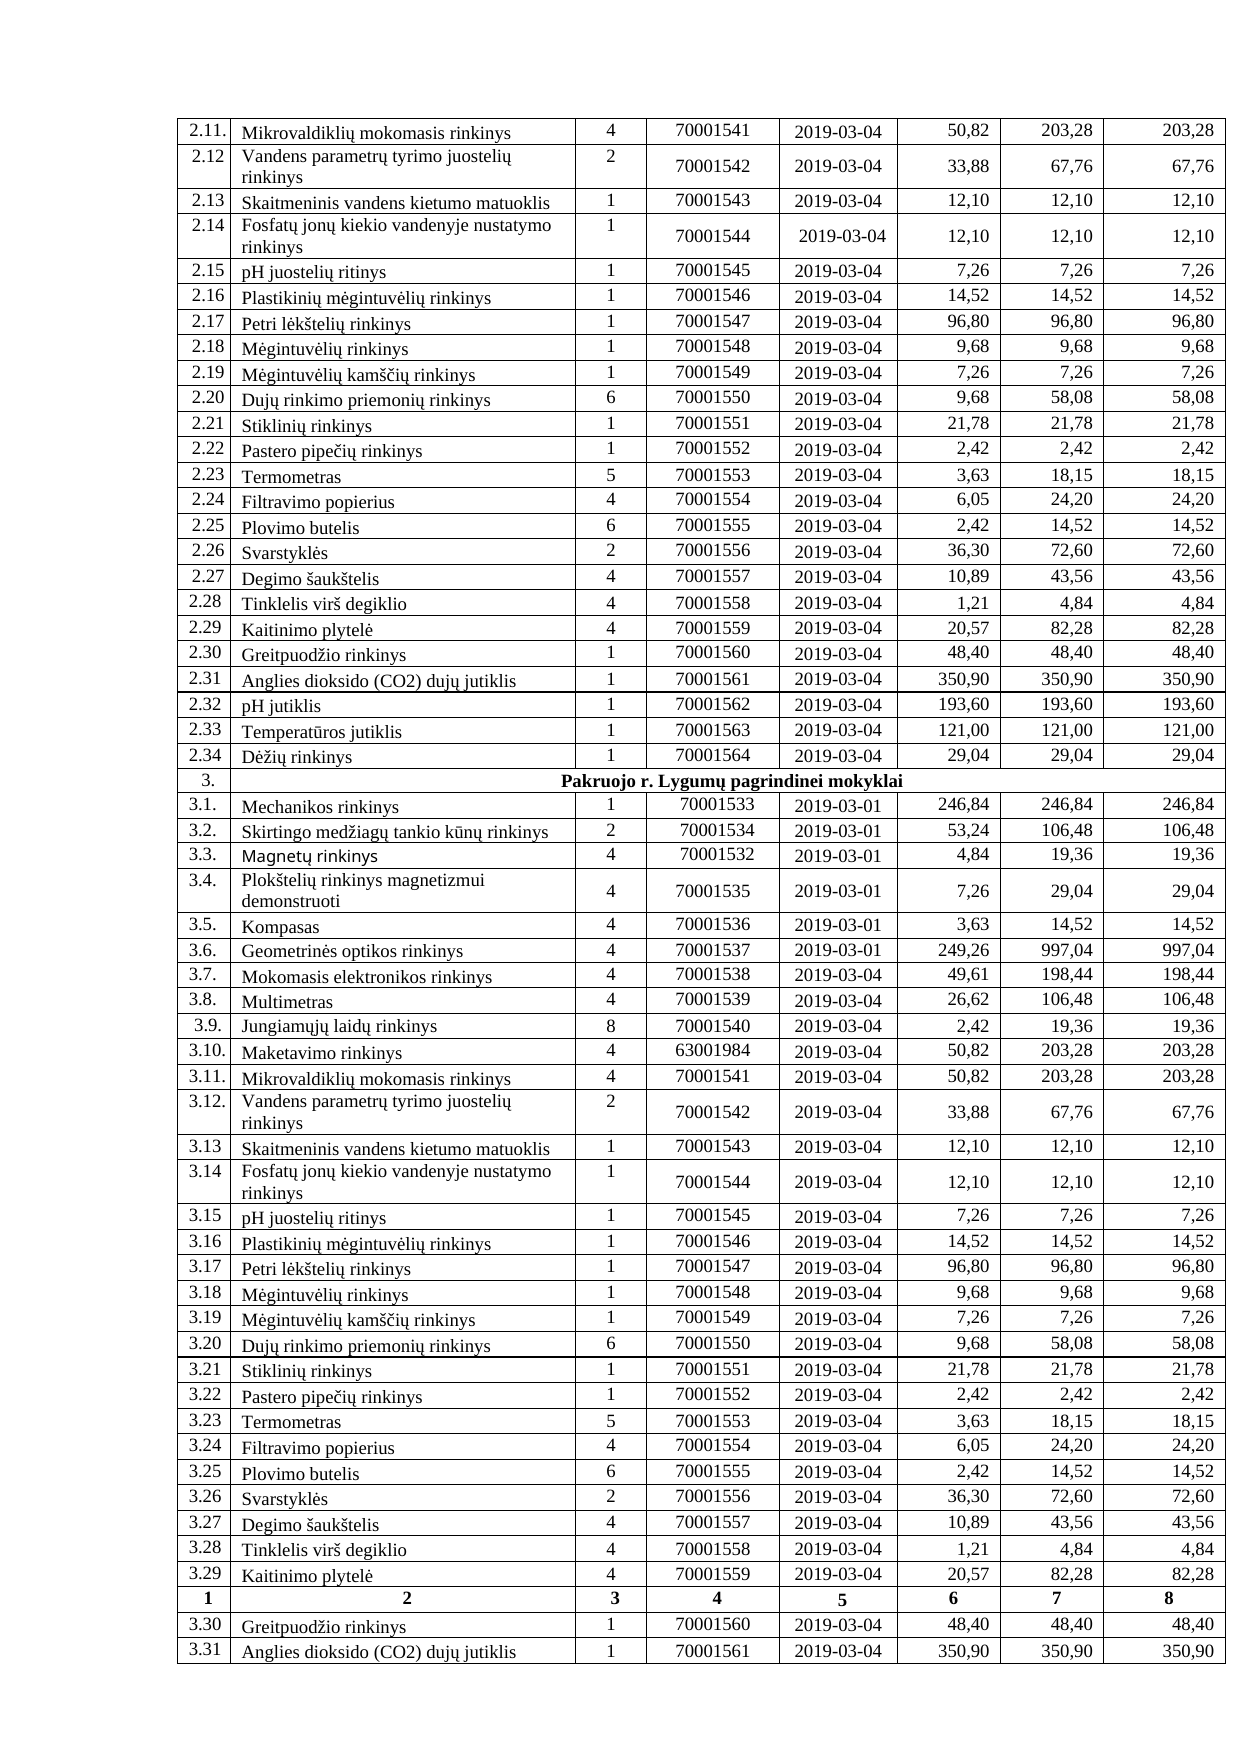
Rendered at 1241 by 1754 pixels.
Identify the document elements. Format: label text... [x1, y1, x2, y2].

table_cell 7,26 [1001, 1204, 1103, 1229]
table_cell 70001542 [647, 1090, 779, 1133]
table_cell 4,84 [1104, 1536, 1225, 1561]
table_cell 3.27 [178, 1511, 230, 1535]
table_cell 4 [576, 939, 646, 962]
table_cell 106,48 [1104, 819, 1225, 842]
table_cell 2.32 [178, 693, 230, 717]
table_cell 1 [576, 361, 646, 385]
table_cell 12,10 [898, 214, 1000, 257]
table_cell 2019-03-04 [780, 963, 897, 987]
table_cell 10,89 [898, 1511, 1000, 1535]
table_cell 19,36 [1001, 843, 1103, 868]
table_cell 63001984 [647, 1039, 779, 1064]
table_cell 2019-03-04 [780, 1014, 897, 1038]
table_cell 70001556 [647, 539, 779, 564]
table_cell 3.23 [178, 1409, 230, 1433]
table_cell 72,60 [1001, 1485, 1103, 1509]
table_cell 1,21 [898, 1536, 1000, 1561]
table_cell Svarstyklės [231, 539, 575, 564]
table_cell 2,42 [1104, 1383, 1225, 1407]
table_cell 2019-03-04 [780, 189, 897, 213]
table_cell Stiklinių rinkinys [231, 1358, 575, 1382]
table_cell 70001562 [647, 693, 779, 717]
table_cell 70001542 [647, 145, 779, 188]
table_cell 96,80 [1104, 310, 1225, 334]
table_cell Mokomasis elektronikos rinkinys [231, 963, 575, 987]
table_cell 7,26 [898, 1306, 1000, 1331]
table_cell 4,84 [1001, 1536, 1103, 1561]
table_cell 20,57 [898, 1562, 1000, 1586]
table_cell 4 [576, 1065, 646, 1089]
table_cell 3.12. [178, 1090, 230, 1133]
table_cell 4 [576, 488, 646, 513]
table_cell 1 [576, 1255, 646, 1280]
table_cell 3.24 [178, 1434, 230, 1458]
table_cell 2,42 [898, 1460, 1000, 1484]
table_cell 24,20 [1001, 1434, 1103, 1458]
table_cell 997,04 [1104, 939, 1225, 962]
table_cell 12,10 [1104, 214, 1225, 257]
table_cell 96,80 [1001, 310, 1103, 334]
table_cell 2019-03-04 [780, 1065, 897, 1089]
table_cell 21,78 [898, 1358, 1000, 1382]
table_cell 3.28 [178, 1536, 230, 1561]
table_cell 2.15 [178, 259, 230, 283]
table_cell 70001552 [647, 1383, 779, 1407]
table_cell 4 [576, 590, 646, 615]
table_cell 7,26 [1104, 259, 1225, 283]
table_cell 96,80 [898, 310, 1000, 334]
table_cell 6,05 [898, 488, 1000, 513]
table_cell 70001544 [647, 1160, 779, 1203]
table_cell 2.26 [178, 539, 230, 564]
table_cell 21,78 [1001, 412, 1103, 436]
table_cell 70001533 [647, 793, 779, 818]
table_cell 19,36 [1104, 843, 1225, 868]
table_cell 203,28 [1104, 1039, 1225, 1064]
table_cell Jungiamųjų laidų rinkinys [231, 1014, 575, 1038]
table_cell 2,42 [1104, 437, 1225, 462]
table_cell 2.17 [178, 310, 230, 334]
table_cell pH jutiklis [231, 693, 575, 717]
table_cell 48,40 [898, 641, 1000, 666]
table_cell 48,40 [1001, 641, 1103, 666]
table_cell 2019-03-01 [780, 843, 897, 868]
table_cell 1 [576, 335, 646, 359]
table_cell 70001547 [647, 1255, 779, 1280]
table_cell 70001543 [647, 189, 779, 213]
table_cell 121,00 [1001, 718, 1103, 742]
table_cell 2019-03-04 [780, 259, 897, 283]
table_cell 14,52 [1001, 514, 1103, 538]
table_cell pH juostelių ritinys [231, 259, 575, 283]
table_cell 2019-03-04 [780, 744, 897, 768]
table_cell Mėgintuvėlių kamščių rinkinys [231, 361, 575, 385]
table_cell 12,10 [1104, 1160, 1225, 1203]
table_cell 43,56 [1001, 565, 1103, 589]
table_cell 70001551 [647, 1358, 779, 1382]
table_cell 82,28 [1104, 1562, 1225, 1586]
table_cell 21,78 [1104, 1358, 1225, 1382]
table_cell 48,40 [1001, 1613, 1103, 1637]
table_cell 7,26 [898, 1204, 1000, 1229]
table_cell 70001561 [647, 1638, 779, 1663]
table_cell 14,52 [898, 284, 1000, 308]
table_cell 2019-03-04 [780, 1039, 897, 1064]
table_cell 4,84 [898, 843, 1000, 868]
table_cell 350,90 [898, 1638, 1000, 1663]
table_cell 2019-03-04 [780, 145, 897, 188]
table_cell 2019-03-04 [780, 310, 897, 334]
table_cell 1 [576, 793, 646, 818]
table_cell 2 [576, 539, 646, 564]
table_cell 2019-03-04 [780, 514, 897, 538]
table_cell 2019-03-04 [780, 386, 897, 411]
table_cell 2019-03-04 [780, 1255, 897, 1280]
table_cell 2.14 [178, 214, 230, 257]
table_cell 70001556 [647, 1485, 779, 1509]
table_cell 29,04 [1001, 869, 1103, 912]
table_cell 3.19 [178, 1306, 230, 1331]
table_cell 3.11. [178, 1065, 230, 1089]
table_cell 43,56 [1001, 1511, 1103, 1535]
table_cell 70001547 [647, 310, 779, 334]
table_cell 2.21 [178, 412, 230, 436]
table_cell 24,20 [1104, 488, 1225, 513]
table_cell Skaitmeninis vandens kietumo matuoklis [231, 189, 575, 213]
table_cell 14,52 [1001, 1460, 1103, 1484]
table_cell 70001548 [647, 1281, 779, 1305]
table_cell 2019-03-04 [780, 590, 897, 615]
table_cell Degimo šaukštelis [231, 565, 575, 589]
table_cell Anglies dioksido (CO2) dujų jutiklis [231, 667, 575, 691]
table_cell Plovimo butelis [231, 514, 575, 538]
table_cell 7,26 [1104, 361, 1225, 385]
table_cell 43,56 [1104, 565, 1225, 589]
table_cell 14,52 [1104, 514, 1225, 538]
table_cell Vandens parametrų tyrimo juostelių rinkinys [231, 145, 575, 188]
table_cell 1 [576, 718, 646, 742]
table_cell 70001545 [647, 259, 779, 283]
table_cell 1 [576, 1613, 646, 1637]
table_cell 14,52 [1104, 913, 1225, 937]
table_cell 3.4. [178, 869, 230, 912]
table_cell 2019-03-04 [780, 437, 897, 462]
table_cell 2019-03-04 [780, 667, 897, 691]
table_cell 3.8. [178, 988, 230, 1013]
table_cell 3.17 [178, 1255, 230, 1280]
table_cell 53,24 [898, 819, 1000, 842]
table_cell 6 [576, 1460, 646, 1484]
table_cell 106,48 [1001, 819, 1103, 842]
table_cell 1 [576, 1160, 646, 1203]
table_cell 70001539 [647, 988, 779, 1013]
table_cell 2,42 [898, 1383, 1000, 1407]
table_cell 50,82 [898, 119, 1000, 144]
table_cell Plokštelių rinkinys magnetizmui demonstruoti [231, 869, 575, 912]
table_cell 2.13 [178, 189, 230, 213]
table_cell 2019-03-04 [780, 641, 897, 666]
table_cell 2019-03-04 [780, 361, 897, 385]
table_cell 203,28 [1001, 1065, 1103, 1089]
table_cell Mechanikos rinkinys [231, 793, 575, 818]
table_cell 2019-03-04 [780, 1460, 897, 1484]
table_cell 67,76 [1104, 145, 1225, 188]
table_cell 48,40 [898, 1613, 1000, 1637]
table_cell 70001548 [647, 335, 779, 359]
table_cell 70001537 [647, 939, 779, 962]
table_cell 70001558 [647, 1536, 779, 1561]
table_cell 350,90 [1104, 1638, 1225, 1663]
table_cell 70001561 [647, 667, 779, 691]
table_cell 58,08 [1104, 386, 1225, 411]
table_cell Pastero pipečių rinkinys [231, 1383, 575, 1407]
table_cell 350,90 [1104, 667, 1225, 691]
table_cell 20,57 [898, 616, 1000, 640]
table_cell 2,42 [1001, 437, 1103, 462]
table_cell 2.19 [178, 361, 230, 385]
table_cell 1 [576, 667, 646, 691]
table_cell 58,08 [1001, 1332, 1103, 1356]
table_cell 7,26 [1104, 1204, 1225, 1229]
table_cell 9,68 [898, 335, 1000, 359]
table_cell 43,56 [1104, 1511, 1225, 1535]
table_cell Dėžių rinkinys [231, 744, 575, 768]
table_cell 7,26 [1001, 259, 1103, 283]
table_cell 70001557 [647, 565, 779, 589]
table_cell 8 [576, 1014, 646, 1038]
table_cell 2.33 [178, 718, 230, 742]
table_cell 3.18 [178, 1281, 230, 1305]
table_cell 2019-03-04 [780, 335, 897, 359]
table_cell Termometras [231, 1409, 575, 1433]
table_cell 3.25 [178, 1460, 230, 1484]
table_cell 3,63 [898, 463, 1000, 487]
table_cell Filtravimo popierius [231, 488, 575, 513]
table_cell Degimo šaukštelis [231, 1511, 575, 1535]
table_cell 2019-03-04 [780, 1090, 897, 1133]
table_cell 29,04 [1001, 744, 1103, 768]
table_cell 70001555 [647, 514, 779, 538]
table_cell 82,28 [1104, 616, 1225, 640]
table_cell 7,26 [1001, 361, 1103, 385]
table_cell 21,78 [1001, 1358, 1103, 1382]
table_cell 2.29 [178, 616, 230, 640]
table_cell pH juostelių ritinys [231, 1204, 575, 1229]
table_cell 193,60 [898, 693, 1000, 717]
table_cell 82,28 [1001, 1562, 1103, 1586]
table_cell 2 [576, 1090, 646, 1133]
table_cell 1,21 [898, 590, 1000, 615]
table_cell 70001541 [647, 1065, 779, 1089]
table_cell Skirtingo medžiagų tankio kūnų rinkinys [231, 819, 575, 842]
table_cell 2019-03-04 [780, 1358, 897, 1382]
table_cell 1 [576, 744, 646, 768]
table_cell 7,26 [1104, 1306, 1225, 1331]
table_cell 2.20 [178, 386, 230, 411]
table_cell 18,15 [1104, 1409, 1225, 1433]
table_cell 2.22 [178, 437, 230, 462]
table_cell 4,84 [1104, 590, 1225, 615]
table_cell 2019-03-04 [780, 1409, 897, 1433]
table_cell 14,52 [1104, 1460, 1225, 1484]
table_cell 2019-03-01 [780, 793, 897, 818]
table_cell 14,52 [1001, 1230, 1103, 1254]
table_cell 6 [576, 386, 646, 411]
table_cell 3.30 [178, 1613, 230, 1637]
table_cell 3.7. [178, 963, 230, 987]
table_cell 1 [576, 412, 646, 436]
table_cell 70001563 [647, 718, 779, 742]
table_cell 2019-03-04 [780, 1306, 897, 1331]
table_cell 2019-03-04 [780, 718, 897, 742]
table_cell 3.6. [178, 939, 230, 962]
table_cell 1 [576, 1135, 646, 1159]
table_cell 70001545 [647, 1204, 779, 1229]
table_cell 2.11. [178, 119, 230, 144]
table_cell 2019-03-04 [780, 1536, 897, 1561]
table_cell 49,61 [898, 963, 1000, 987]
table_cell 4 [576, 565, 646, 589]
table_cell 1 [576, 693, 646, 717]
table_cell 2019-03-04 [780, 988, 897, 1013]
table_cell 2.31 [178, 667, 230, 691]
table_cell 2019-03-04 [780, 284, 897, 308]
table_cell Mėgintuvėlių rinkinys [231, 1281, 575, 1305]
table_cell Skaitmeninis vandens kietumo matuoklis [231, 1135, 575, 1159]
table_cell 3,63 [898, 913, 1000, 937]
table_cell 70001554 [647, 1434, 779, 1458]
table_cell Greitpuodžio rinkinys [231, 641, 575, 666]
table_cell 1 [178, 1587, 230, 1612]
table_cell Plovimo butelis [231, 1460, 575, 1484]
table_cell 70001536 [647, 913, 779, 937]
table_cell Maketavimo rinkinys [231, 1039, 575, 1064]
table_cell 18,15 [1001, 1409, 1103, 1433]
table_cell Kompasas [231, 913, 575, 937]
table_cell Temperatūros jutiklis [231, 718, 575, 742]
table_cell Plastikinių mėgintuvėlių rinkinys [231, 1230, 575, 1254]
table_cell 96,80 [898, 1255, 1000, 1280]
table_cell 96,80 [1001, 1255, 1103, 1280]
table_cell 6 [576, 1332, 646, 1356]
table_cell 70001557 [647, 1511, 779, 1535]
table_cell 29,04 [1104, 744, 1225, 768]
table_cell 70001560 [647, 641, 779, 666]
table_cell Anglies dioksido (CO2) dujų jutiklis [231, 1638, 575, 1663]
table_cell 2019-03-04 [780, 1332, 897, 1356]
table_cell 2.23 [178, 463, 230, 487]
table_cell Geometrinės optikos rinkinys [231, 939, 575, 962]
table_cell 19,36 [1104, 1014, 1225, 1038]
table_cell 193,60 [1001, 693, 1103, 717]
table_cell 3.20 [178, 1332, 230, 1356]
table_cell 9,68 [1001, 1281, 1103, 1305]
table_cell 2019-03-04 [780, 1485, 897, 1509]
table_cell Tinklelis virš degiklio [231, 590, 575, 615]
table_cell 4 [576, 1511, 646, 1535]
table_cell 2.34 [178, 744, 230, 768]
table_cell 7,26 [1001, 1306, 1103, 1331]
table_cell 203,28 [1001, 1039, 1103, 1064]
table_cell 2019-03-04 [780, 1281, 897, 1305]
table_cell 198,44 [1104, 963, 1225, 987]
table_cell 2.25 [178, 514, 230, 538]
table_cell 50,82 [898, 1065, 1000, 1089]
table_cell 3.3. [178, 843, 230, 868]
table_cell Dujų rinkimo priemonių rinkinys [231, 1332, 575, 1356]
table_cell 3.14 [178, 1160, 230, 1203]
table_cell 198,44 [1001, 963, 1103, 987]
table_cell Fosfatų jonų kiekio vandenyje nustatymo rinkinys [231, 214, 575, 257]
table_cell 1 [576, 1383, 646, 1407]
table_cell 2019-03-04 [780, 1135, 897, 1159]
table_cell 50,82 [898, 1039, 1000, 1064]
table_cell 70001549 [647, 361, 779, 385]
table_cell 70001559 [647, 1562, 779, 1586]
table_cell 7 [1001, 1587, 1103, 1612]
table_cell 2.18 [178, 335, 230, 359]
table_cell 2019-03-04 [780, 539, 897, 564]
table_cell 6 [576, 514, 646, 538]
table_cell 70001538 [647, 963, 779, 987]
table_cell 3.26 [178, 1485, 230, 1509]
table_cell Mikrovaldiklių mokomasis rinkinys [231, 1065, 575, 1089]
table_cell Plastikinių mėgintuvėlių rinkinys [231, 284, 575, 308]
table_cell 1 [576, 310, 646, 334]
table_cell 10,89 [898, 565, 1000, 589]
table_cell 48,40 [1104, 1613, 1225, 1637]
table_cell 70001543 [647, 1135, 779, 1159]
table_cell 1 [576, 1306, 646, 1331]
table_cell 2019-03-04 [780, 565, 897, 589]
table_cell 203,28 [1104, 119, 1225, 144]
table_cell 3. [178, 769, 230, 792]
table_cell 2019-03-04 [780, 214, 897, 257]
table_cell Mikrovaldiklių mokomasis rinkinys [231, 119, 575, 144]
table_cell 58,08 [1104, 1332, 1225, 1356]
table_cell 2019-03-01 [780, 819, 897, 842]
table_cell 8 [1104, 1587, 1225, 1612]
table_cell 246,84 [1104, 793, 1225, 818]
table_cell 9,68 [1001, 335, 1103, 359]
table_cell 3.13 [178, 1135, 230, 1159]
table_cell 70001558 [647, 590, 779, 615]
table_cell 1 [576, 284, 646, 308]
table_cell 9,68 [1104, 335, 1225, 359]
table_cell 24,20 [1001, 488, 1103, 513]
table_cell 2019-03-04 [780, 1230, 897, 1254]
table_cell 4 [576, 1434, 646, 1458]
table_cell 2019-03-04 [780, 412, 897, 436]
table_cell 2,42 [898, 437, 1000, 462]
table_cell 70001560 [647, 1613, 779, 1637]
table_cell 70001559 [647, 616, 779, 640]
table_cell 70001553 [647, 463, 779, 487]
table_cell 70001550 [647, 386, 779, 411]
table_cell 4 [576, 913, 646, 937]
table_cell 6 [898, 1587, 1000, 1612]
table_cell 2019-03-01 [780, 869, 897, 912]
table_cell 14,52 [1104, 284, 1225, 308]
table_cell 2,42 [1001, 1383, 1103, 1407]
table_cell 246,84 [898, 793, 1000, 818]
table_cell 2019-03-01 [780, 939, 897, 962]
table_cell 70001551 [647, 412, 779, 436]
table_cell 2,42 [898, 514, 1000, 538]
table_cell 1 [576, 1230, 646, 1254]
table_cell 9,68 [898, 1281, 1000, 1305]
table_cell Pakruojo r. Lygumų pagrindinei mokyklai [231, 769, 1225, 792]
table_cell 1 [576, 1638, 646, 1663]
table_cell 350,90 [1001, 1638, 1103, 1663]
table_cell 70001546 [647, 1230, 779, 1254]
table_cell 14,52 [1001, 913, 1103, 937]
table_cell 70001550 [647, 1332, 779, 1356]
table_cell 2019-03-04 [780, 1434, 897, 1458]
table_cell Termometras [231, 463, 575, 487]
table_cell 70001554 [647, 488, 779, 513]
table_cell 36,30 [898, 539, 1000, 564]
table_cell 1 [576, 214, 646, 257]
table_cell 12,10 [898, 189, 1000, 213]
table_cell 3.16 [178, 1230, 230, 1254]
table_cell 121,00 [898, 718, 1000, 742]
table_cell 1 [576, 437, 646, 462]
table_cell 5 [576, 1409, 646, 1433]
table_cell 70001535 [647, 869, 779, 912]
table_cell 24,20 [1104, 1434, 1225, 1458]
table_cell 9,68 [898, 386, 1000, 411]
table_cell 72,60 [1104, 539, 1225, 564]
table_cell 70001564 [647, 744, 779, 768]
table_cell 12,10 [898, 1135, 1000, 1159]
table_cell 4 [647, 1587, 779, 1612]
table_cell 2019-03-04 [780, 488, 897, 513]
table_cell Petri lėkštelių rinkinys [231, 1255, 575, 1280]
table_cell 350,90 [898, 667, 1000, 691]
table_cell 2.12 [178, 145, 230, 188]
table_cell 4 [576, 963, 646, 987]
table_cell 72,60 [1001, 539, 1103, 564]
table_cell 1 [576, 1281, 646, 1305]
table_cell 26,62 [898, 988, 1000, 1013]
table_cell 3.21 [178, 1358, 230, 1382]
table_cell 2019-03-04 [780, 1638, 897, 1663]
table_cell 4 [576, 119, 646, 144]
table_cell 1 [576, 189, 646, 213]
table_cell 70001540 [647, 1014, 779, 1038]
table_cell 9,68 [898, 1332, 1000, 1356]
table_cell 4 [576, 1562, 646, 1586]
table_cell Dujų rinkimo priemonių rinkinys [231, 386, 575, 411]
table_cell 2.24 [178, 488, 230, 513]
table_cell 5 [780, 1587, 897, 1612]
table_cell Mėgintuvėlių rinkinys [231, 335, 575, 359]
table_cell 67,76 [1104, 1090, 1225, 1133]
table_cell Svarstyklės [231, 1485, 575, 1509]
table_cell Multimetras [231, 988, 575, 1013]
table_cell 70001555 [647, 1460, 779, 1484]
table_cell 3.15 [178, 1204, 230, 1229]
table_cell 48,40 [1104, 641, 1225, 666]
table_cell 4 [576, 843, 646, 868]
table_cell 6,05 [898, 1434, 1000, 1458]
table_cell 58,08 [1001, 386, 1103, 411]
table_cell 4,84 [1001, 590, 1103, 615]
table_cell 2,42 [898, 1014, 1000, 1038]
table_cell Pastero pipečių rinkinys [231, 437, 575, 462]
table_cell 72,60 [1104, 1485, 1225, 1509]
table_cell 12,10 [898, 1160, 1000, 1203]
table_cell 70001553 [647, 1409, 779, 1433]
table_cell 29,04 [1104, 869, 1225, 912]
table_cell 7,26 [898, 361, 1000, 385]
table_cell 36,30 [898, 1485, 1000, 1509]
table_cell 997,04 [1001, 939, 1103, 962]
table_cell Vandens parametrų tyrimo juostelių rinkinys [231, 1090, 575, 1133]
table_cell 3.5. [178, 913, 230, 937]
table_cell Stiklinių rinkinys [231, 412, 575, 436]
table_cell 203,28 [1001, 119, 1103, 144]
table_cell 2.28 [178, 590, 230, 615]
table_cell 82,28 [1001, 616, 1103, 640]
table_cell 2019-03-01 [780, 913, 897, 937]
table_cell 121,00 [1104, 718, 1225, 742]
table_cell 3,63 [898, 1409, 1000, 1433]
table_cell 106,48 [1001, 988, 1103, 1013]
table_cell 70001541 [647, 119, 779, 144]
table_cell 12,10 [1001, 1135, 1103, 1159]
table_cell 70001532 [647, 843, 779, 868]
table_cell 70001544 [647, 214, 779, 257]
table_cell Fosfatų jonų kiekio vandenyje nustatymo rinkinys [231, 1160, 575, 1203]
table_cell 2019-03-04 [780, 1160, 897, 1203]
table_cell 350,90 [1001, 667, 1103, 691]
table_cell 2019-03-04 [780, 1204, 897, 1229]
table_cell 3.1. [178, 793, 230, 818]
table_cell 4 [576, 616, 646, 640]
table_cell 12,10 [1001, 1160, 1103, 1203]
table_cell 2 [576, 1485, 646, 1509]
table_cell 2019-03-04 [780, 1562, 897, 1586]
table_cell 12,10 [1104, 1135, 1225, 1159]
table_cell 2019-03-04 [780, 463, 897, 487]
table_cell 12,10 [1001, 189, 1103, 213]
table_cell 12,10 [1001, 214, 1103, 257]
table_cell 5 [576, 463, 646, 487]
table_cell 1 [576, 641, 646, 666]
table_cell 29,04 [898, 744, 1000, 768]
table_cell 4 [576, 988, 646, 1013]
table_cell 18,15 [1001, 463, 1103, 487]
table_cell 3.2. [178, 819, 230, 842]
table_cell 3.29 [178, 1562, 230, 1586]
table_cell 21,78 [898, 412, 1000, 436]
table_cell 2 [231, 1587, 575, 1612]
table_cell 2 [576, 145, 646, 188]
table_cell Filtravimo popierius [231, 1434, 575, 1458]
table_cell 2019-03-04 [780, 1613, 897, 1637]
table_cell 21,78 [1104, 412, 1225, 436]
table_cell 7,26 [898, 259, 1000, 283]
table_cell 3.31 [178, 1638, 230, 1663]
table_cell 70001546 [647, 284, 779, 308]
table_cell 96,80 [1104, 1255, 1225, 1280]
table_cell 1 [576, 259, 646, 283]
table_cell 2019-03-04 [780, 1383, 897, 1407]
table_cell 12,10 [1104, 189, 1225, 213]
table_cell 33,88 [898, 1090, 1000, 1133]
table_cell 14,52 [1001, 284, 1103, 308]
table_cell 2.27 [178, 565, 230, 589]
table_cell 9,68 [1104, 1281, 1225, 1305]
table_cell 70001549 [647, 1306, 779, 1331]
table_cell 3.22 [178, 1383, 230, 1407]
table_cell Kaitinimo plytelė [231, 616, 575, 640]
table_cell 7,26 [898, 869, 1000, 912]
table_cell Kaitinimo plytelė [231, 1562, 575, 1586]
table_cell 14,52 [1104, 1230, 1225, 1254]
table_cell 2 [576, 819, 646, 842]
table_cell 3 [576, 1587, 646, 1612]
table_cell 70001552 [647, 437, 779, 462]
table_cell 2019-03-04 [780, 119, 897, 144]
table_cell Magnetų rinkinys [231, 843, 575, 868]
table_cell 4 [576, 1536, 646, 1561]
table_cell 19,36 [1001, 1014, 1103, 1038]
table_cell Tinklelis virš degiklio [231, 1536, 575, 1561]
table_cell Greitpuodžio rinkinys [231, 1613, 575, 1637]
table_cell Petri lėkštelių rinkinys [231, 310, 575, 334]
table_cell 14,52 [898, 1230, 1000, 1254]
table_cell Mėgintuvėlių kamščių rinkinys [231, 1306, 575, 1331]
table_cell 33,88 [898, 145, 1000, 188]
table_cell 246,84 [1001, 793, 1103, 818]
table_cell 3.9. [178, 1014, 230, 1038]
table_cell 3.10. [178, 1039, 230, 1064]
table_cell 67,76 [1001, 145, 1103, 188]
table_cell 2019-03-04 [780, 1511, 897, 1535]
table_cell 203,28 [1104, 1065, 1225, 1089]
table_cell 70001534 [647, 819, 779, 842]
table_cell 193,60 [1104, 693, 1225, 717]
table_cell 4 [576, 1039, 646, 1064]
table_cell 1 [576, 1358, 646, 1382]
table_cell 2.30 [178, 641, 230, 666]
table_cell 1 [576, 1204, 646, 1229]
table_cell 18,15 [1104, 463, 1225, 487]
table_cell 2019-03-04 [780, 693, 897, 717]
table_cell 2019-03-04 [780, 616, 897, 640]
table_cell 106,48 [1104, 988, 1225, 1013]
table_cell 67,76 [1001, 1090, 1103, 1133]
table_cell 2.16 [178, 284, 230, 308]
table_cell 4 [576, 869, 646, 912]
table_cell 249,26 [898, 939, 1000, 962]
